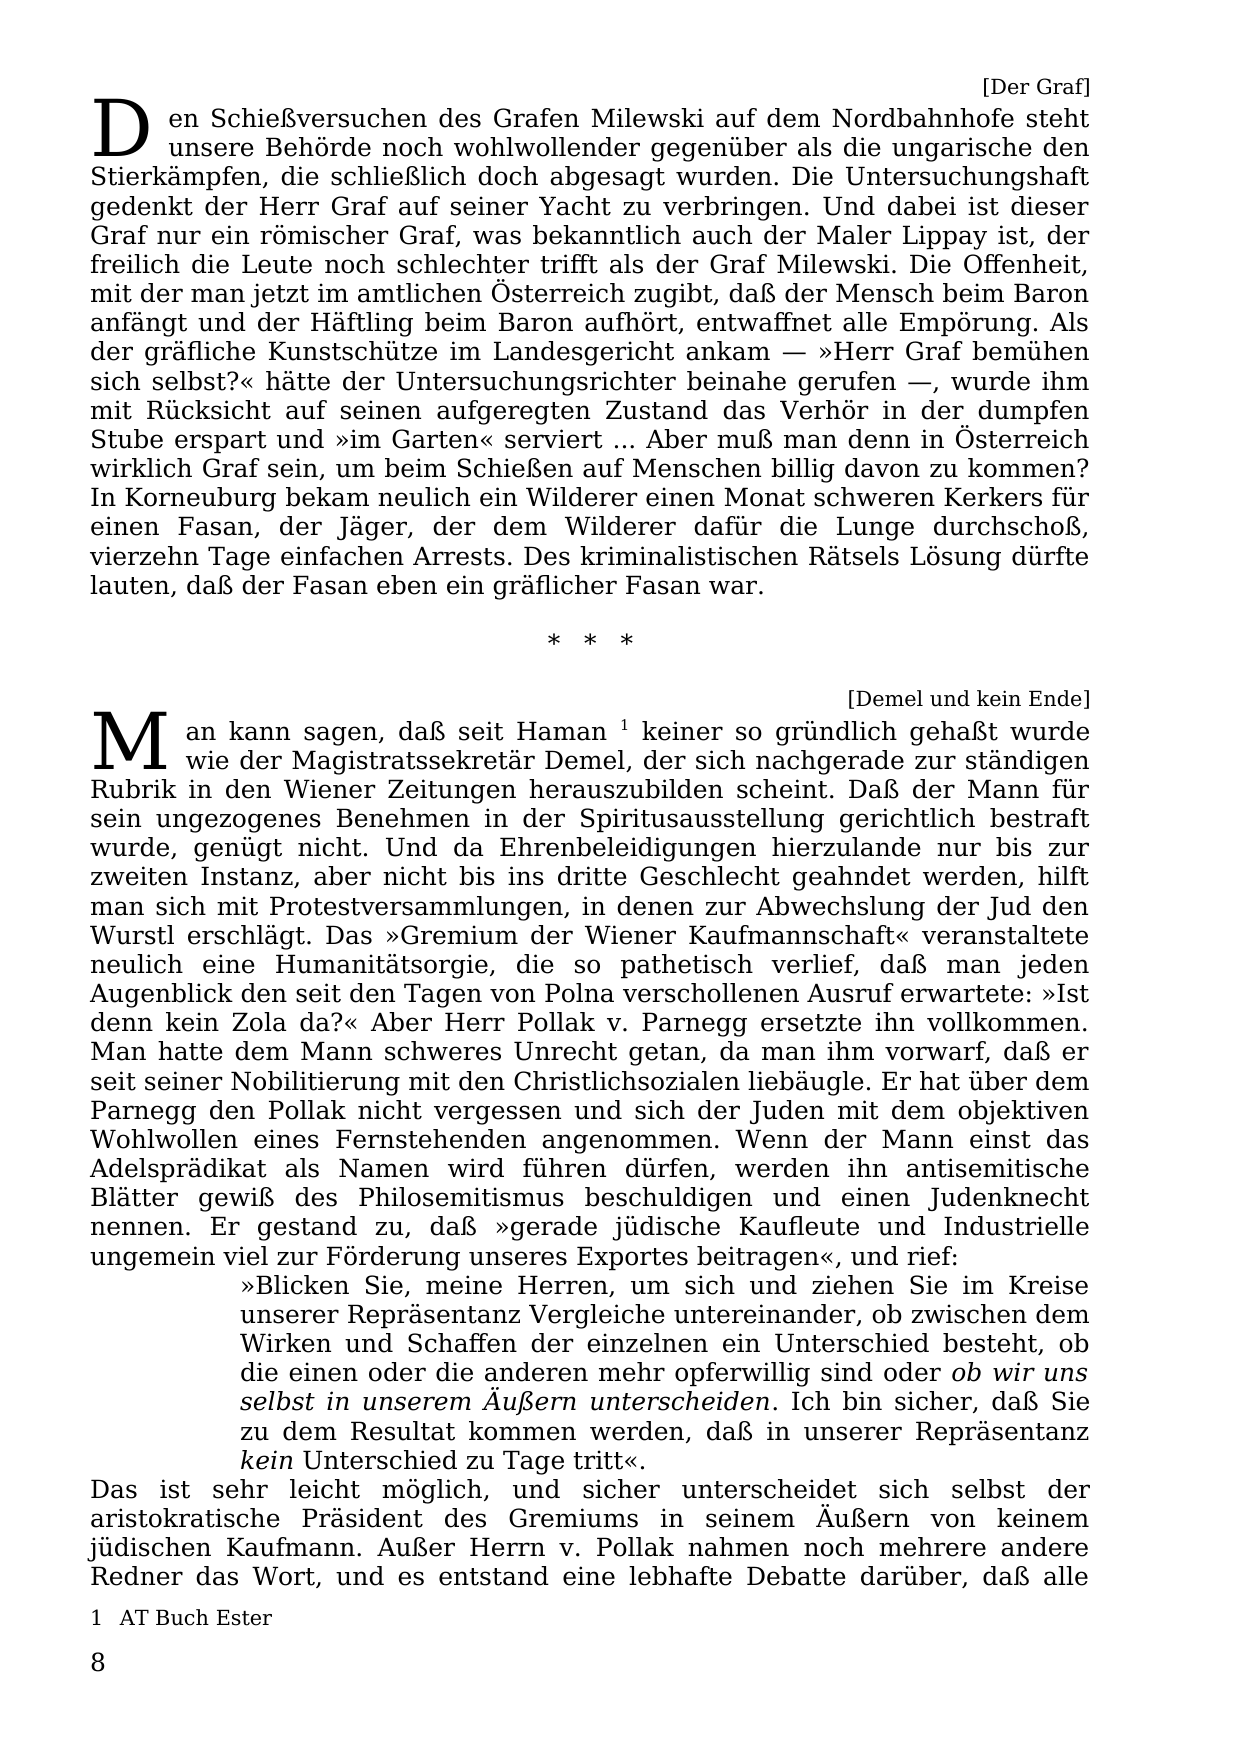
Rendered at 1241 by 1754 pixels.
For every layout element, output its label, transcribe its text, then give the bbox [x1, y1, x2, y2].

text * * * [90, 629, 1091, 658]
text [Der Graf] [90, 75, 1091, 99]
text [Demel und kein Ende] [90, 687, 1091, 712]
text Man kann sagen, daß seit Haman keiner so gründlich gehaßt wurde wie der Magistratssekretär Demel, der sich nachgerade zur ständigen Rubrik in den Wiener Zeitungen herauszubilden scheint. Daß der Mann für sein ungezogenes Benehmen in der Spiritusausstellung gerichtlich bestraft wurde, genügt nicht. Und da Ehrenbeleidigungen hierzulande nur bis zur zweiten Instanz, aber nicht bis ins dritte Geschlecht geahndet werden, hilft man sich mit Protestversammlungen, in denen zur Abwechslung der Jud den Wurstl erschlägt. Das »Gremium der Wiener Kaufmannschaft« veranstaltete neulich eine Humanitätsorgie, die so pathetisch verlief, daß man jeden Augenblick den seit den Tagen von Polna verschollenen Ausruf erwartete: »Ist denn kein Zola da?« Aber Herr Pollak v. Parnegg ersetzte ihn vollkommen. Man hatte dem Mann schweres Unrecht getan, da man ihm vorwarf, daß er seit seiner Nobilitierung mit den Christlichsozialen liebäugle. Er hat über dem Parnegg den Pollak nicht vergessen und sich der Juden mit dem objektiven Wohlwollen eines Fernstehenden angenommen. Wenn der Mann einst das Adelsprädikat als Namen wird führen dürfen, werden ihn antisemitische Blätter gewiß des Philosemitismus beschuldigen und einen Judenknecht nennen. Er gestand zu, daß »gerade jüdische Kaufleute und Industrielle ungemein viel zur Förderung unseres Exportes beitragen«, und rief: [90, 712, 1091, 1271]
text Das ist sehr leicht möglich, und sicher unterscheidet sich selbst der aristokratische Präsident des Gremiums in seinem Äußern von keinem jüdischen Kaufmann. Außer Herrn v. Pollak nahmen noch mehrere andere Redner das Wort, und es entstand eine lebhafte Debatte darüber, daß alle [90, 1475, 1091, 1592]
text AT Buch Ester [90, 1606, 1091, 1631]
text Den Schießversuchen des Grafen Milewski auf dem Nordbahnhofe steht unsere Behörde noch wohlwollender gegenüber als die ungarische den Stierkämpfen, die schließlich doch abgesagt wurden. Die Untersuchungshaft gedenkt der Herr Graf auf seiner Yacht zu verbringen. Und dabei ist dieser Graf nur ein römischer Graf, was bekanntlich auch der Maler Lippay ist, der freilich die Leute noch schlechter trifft als der Graf Milewski. Die Offenheit, mit der man jetzt im amtlichen Österreich zugibt, daß der Mensch beim Baron anfängt und der Häftling beim Baron aufhört, entwaffnet alle Empörung. Als der gräfliche Kunstschütze im Landesgericht ankam — »Herr Graf bemühen sich selbst?« hätte der Untersuchungsrichter beinahe gerufen —, wurde ihm mit Rücksicht auf seinen aufgeregten Zustand das Verhör in der dumpfen Stube erspart und »im Garten« serviert ... Aber muß man denn in Österreich wirklich Graf sein, um beim Schießen auf Menschen billig davon zu kommen? In Korneuburg bekam neulich ein Wilderer einen Monat schweren Kerkers für einen Fasan, der Jäger, der dem Wilderer dafür die Lunge durchschoß, vierzehn Tage einfachen Arrests. Des kriminalistischen Rätsels Lösung dürfte lauten, daß der Fasan eben ein gräflicher Fasan war. [90, 99, 1091, 600]
text »Blicken Sie, meine Herren, um sich und ziehen Sie im Kreise unserer Repräsentanz Vergleiche untereinander, ob zwischen dem Wirken und Schaffen der einzelnen ein Unterschied besteht, ob die einen oder die anderen mehr opferwillig sind oder ob wir uns selbst in unserem Äußern unterscheiden. Ich bin sicher, daß Sie zu dem Resultat kommen werden, daß in unserer Repräsentanz kein Unterschied zu Tage tritt«. [240, 1271, 1091, 1475]
